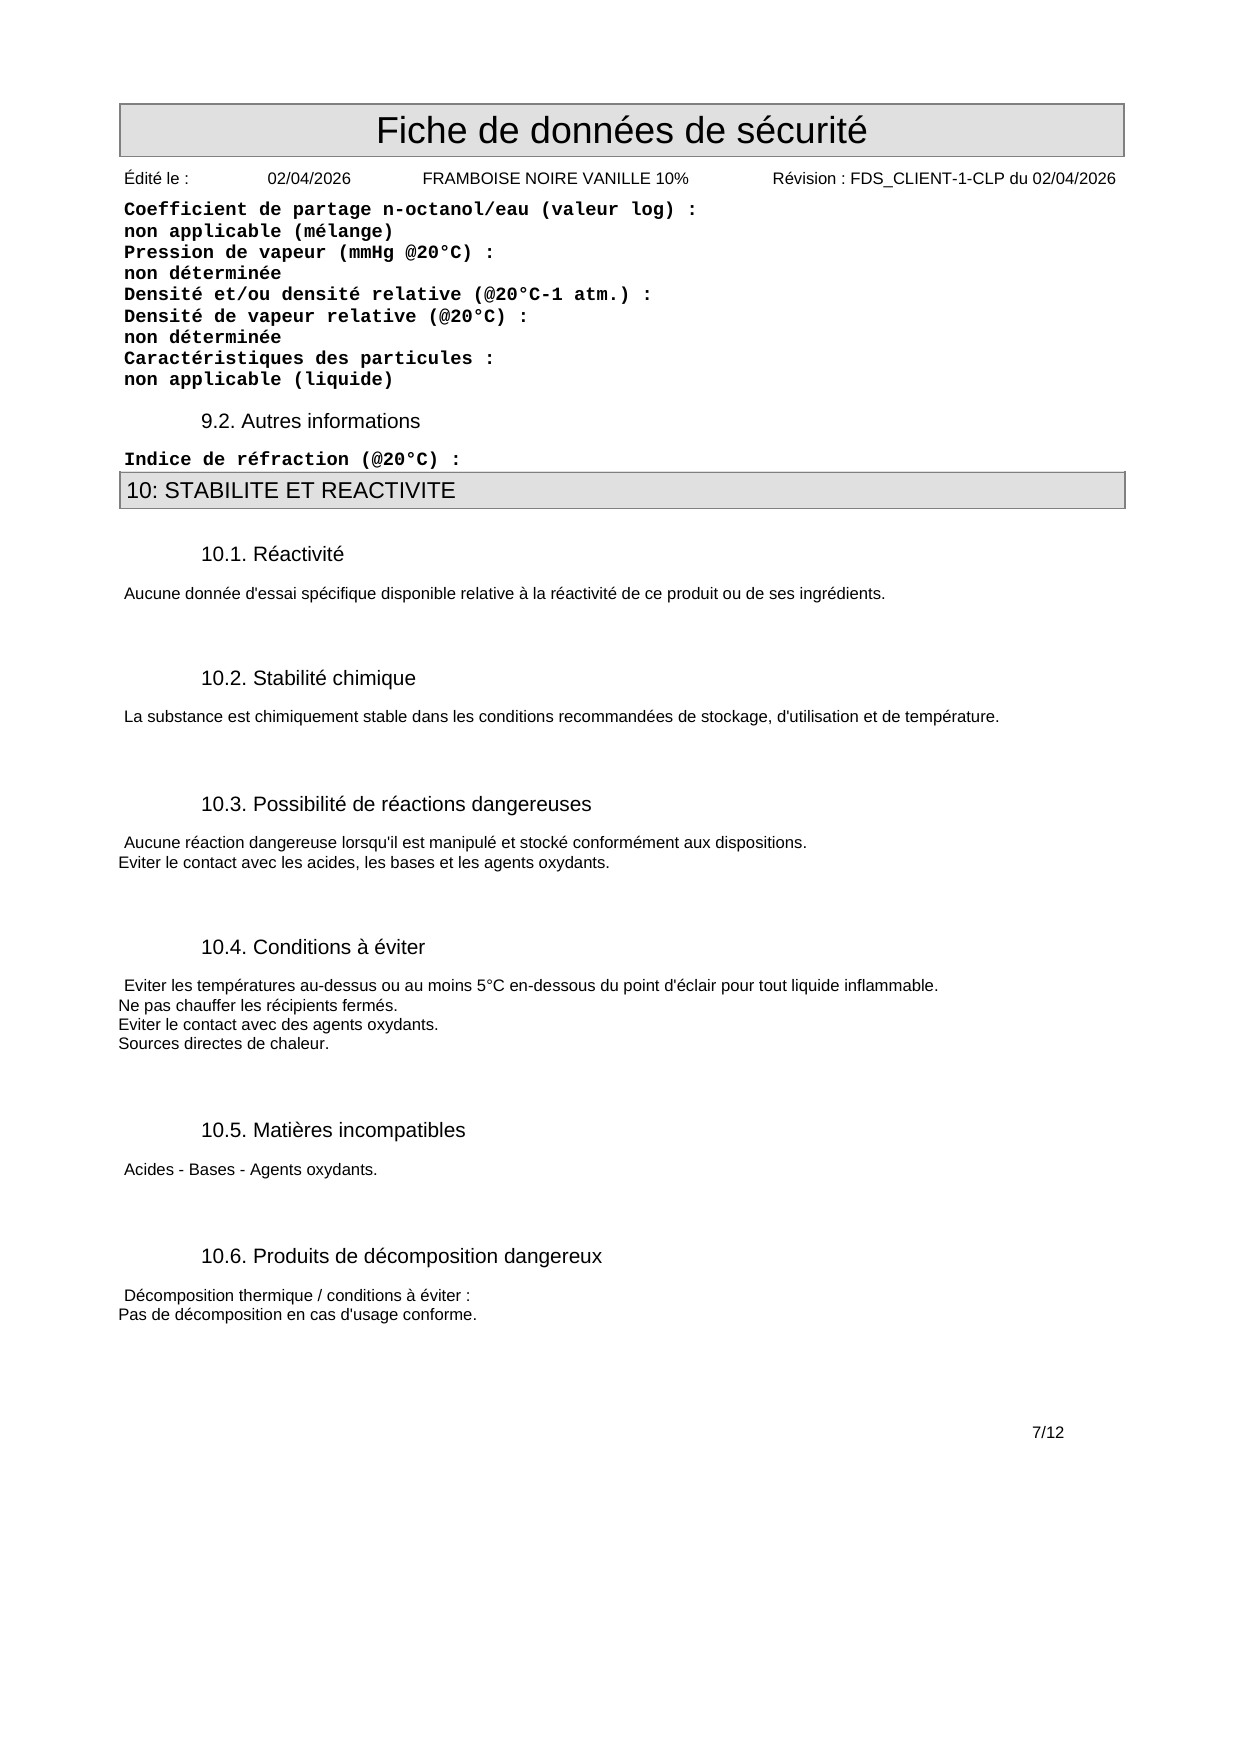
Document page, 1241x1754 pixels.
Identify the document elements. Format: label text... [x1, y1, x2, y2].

text Pas de décomposition en cas d'usage conforme. [118, 1305, 1122, 1324]
text 7/12 [118, 1423, 1122, 1442]
table_header 10: STABILITE ET REACTIVITE [121, 473, 1124, 508]
text La substance est chimiquement stable dans les conditions recommandées de stockage, d'utilisation et de température. [118, 707, 1122, 726]
text non applicable (mélange) [118, 221, 1122, 243]
text Densité de vapeur relative (@20°C) : [118, 306, 1122, 328]
table_header 9.2. Autres informations [195, 404, 1199, 438]
text Eviter les températures au-dessus ou au moins 5°C en-dessous du point d'éclair pour tout liquide inflammable. [118, 976, 1122, 995]
text non déterminée [118, 264, 1122, 285]
text Aucune réaction dangereuse lorsqu'il est manipulé et stocké conformément aux dispositions. [118, 833, 1122, 852]
table_header 10.4. Conditions à éviter [195, 929, 1199, 964]
text Aucune donnée d'essai spécifique disponible relative à la réactivité de ce produit ou de ses ingrédients. [118, 584, 1122, 603]
text Densité et/ou densité relative (@20°C-1 atm.) : [118, 285, 1122, 306]
text non déterminée [118, 328, 1122, 349]
text Édité le : 02/04/2026 FRAMBOISE NOIRE VANILLE 10% Révision : FDS_CLIENT-1-CLP du 02/04/2026 [118, 169, 1122, 188]
text Décomposition thermique / conditions à éviter : [118, 1286, 1122, 1305]
table_header 10.5. Matières incompatibles [195, 1113, 1199, 1148]
text Caractéristiques des particules : [118, 349, 1122, 370]
table_header 10.6. Produits de décomposition dangereux [195, 1239, 1199, 1274]
text non applicable (liquide) [118, 370, 1122, 391]
text Pression de vapeur (mmHg @20°C) : [118, 243, 1122, 264]
table_header 10.3. Possibilité de réactions dangereuses [195, 787, 1199, 821]
table_header 10.2. Stabilité chimique [195, 661, 1199, 695]
text Sources directes de chaleur. [118, 1034, 1122, 1053]
text Eviter le contact avec des agents oxydants. [118, 1014, 1122, 1034]
text Indice de réfraction (@20°C) : [118, 450, 1122, 471]
text Eviter le contact avec les acides, les bases et les agents oxydants. [118, 852, 1122, 872]
table_header Fiche de données de sécurité [121, 105, 1123, 156]
text Coefficient de partage n-octanol/eau (valeur log) : [118, 200, 1122, 221]
text Acides - Bases - Agents oxydants. [118, 1160, 1122, 1179]
text Ne pas chauffer les récipients fermés. [118, 995, 1122, 1014]
table_header 10.1. Réactivité [195, 537, 1199, 572]
